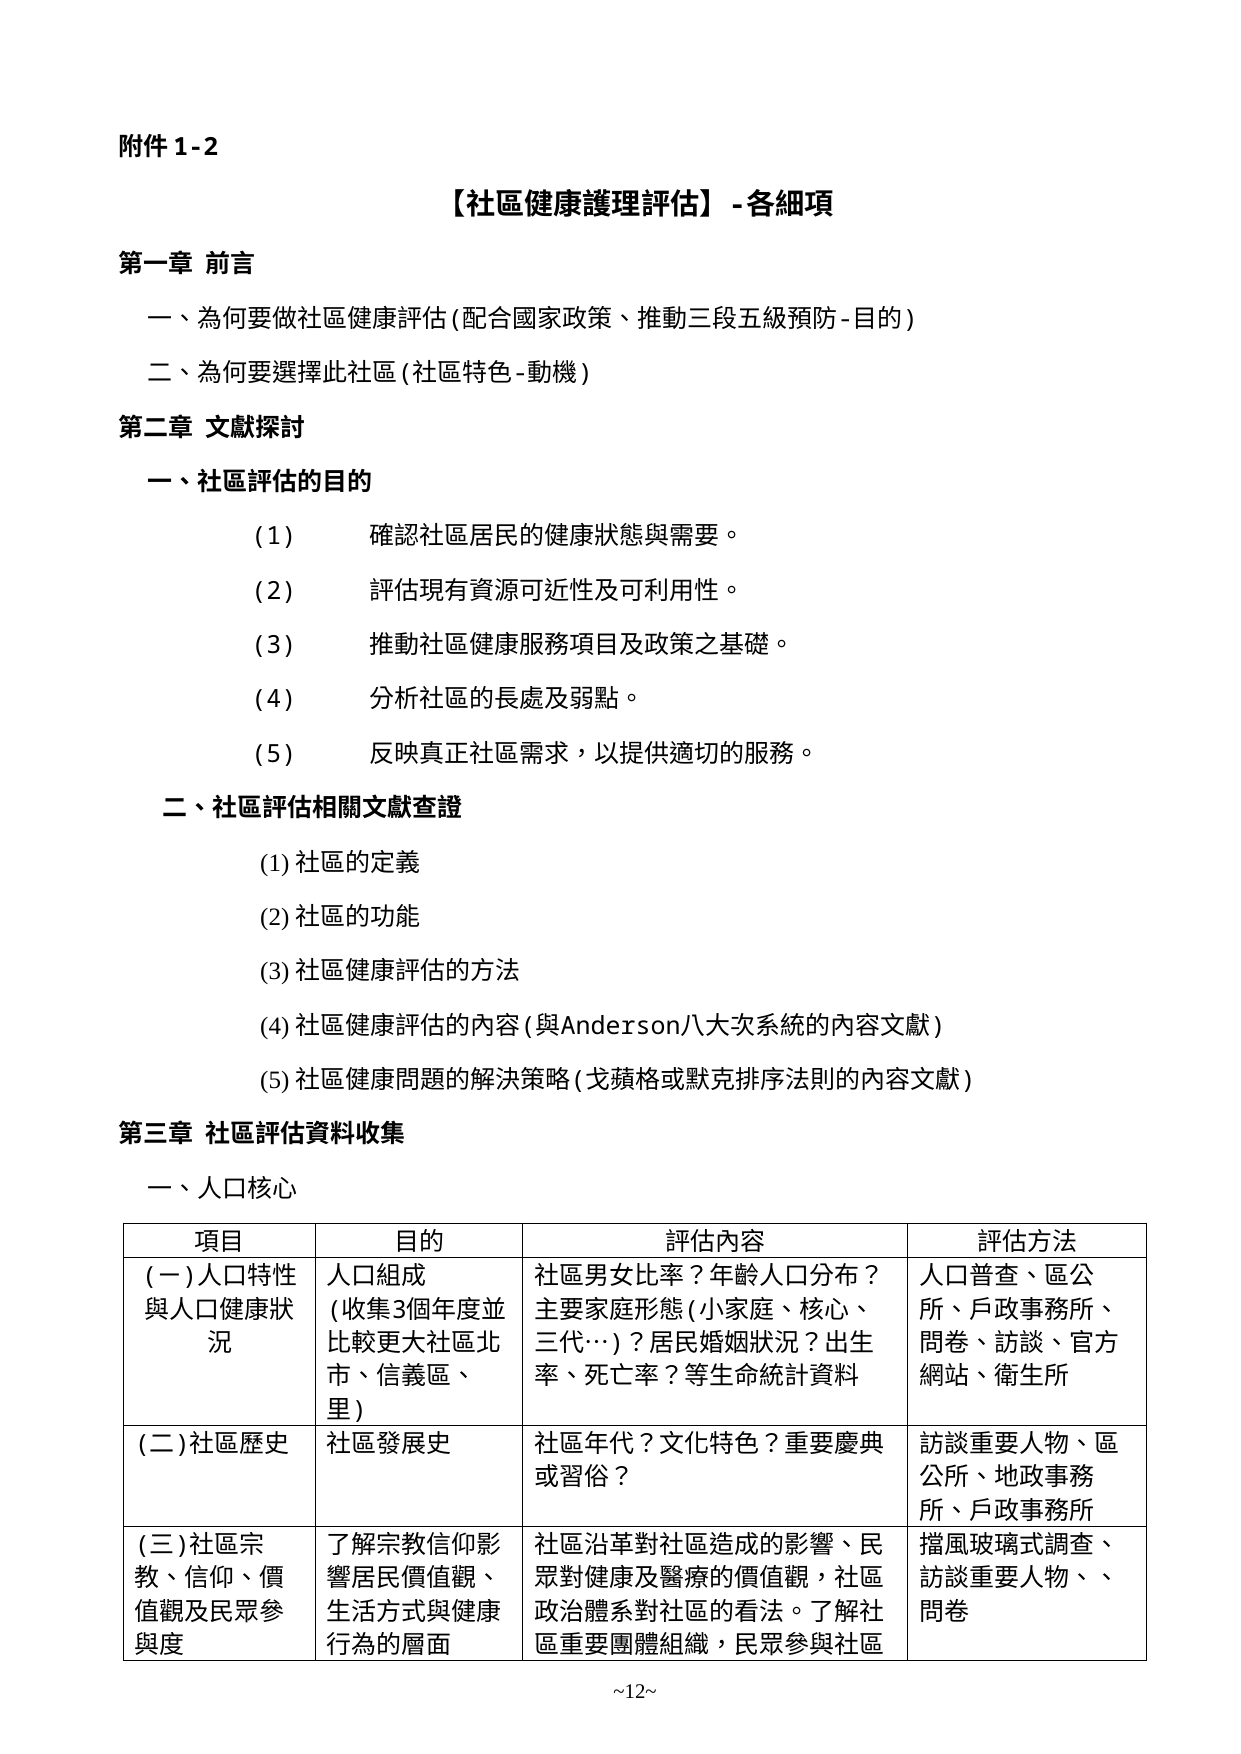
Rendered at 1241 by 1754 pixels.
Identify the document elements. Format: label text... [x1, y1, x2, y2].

table_cell 擋風玻璃式調查、訪談重要人物、、問卷 [908, 1527, 1146, 1660]
table_cell 人口普查、區公所、戶政事務所、問卷、訪談、官方網站、衛生所 [908, 1258, 1146, 1425]
list 社區的功能 [295, 896, 1152, 933]
list 社區健康問題的解決策略(戈蘋格或默克排序法則的內容文獻) [295, 1059, 1152, 1096]
list 推動社區健康服務項目及政策之基礎。 [251, 624, 1152, 661]
text 一、人口核心 [118, 1168, 1152, 1204]
table_cell 社區發展史 [316, 1426, 522, 1526]
text 二、為何要選擇此社區(社區特色-動機) [118, 353, 1152, 389]
table_cell 了解宗教信仰影響居民價值觀、生活方式與健康行為的層面 [316, 1527, 522, 1660]
list 確認社區居民的健康狀態與需要。 [251, 516, 1152, 552]
list 反映真正社區需求，以提供適切的服務。 [251, 733, 1152, 769]
table_header 項目 [124, 1224, 315, 1257]
text 二、社區評估相關文獻查證 [148, 788, 1152, 824]
list 分析社區的長處及弱點。 [251, 679, 1152, 715]
list 評估現有資源可近性及可利用性。 [251, 570, 1152, 606]
list 社區健康評估的內容(與Anderson八大次系統的內容文獻) [295, 1005, 1152, 1041]
table_header 目的 [316, 1224, 522, 1257]
list 社區的定義 [295, 842, 1152, 878]
list 社區健康評估的方法 [295, 951, 1152, 987]
table_cell (三)社區宗教、信仰、價值觀及民眾參與度 [124, 1527, 315, 1660]
table_cell 社區男女比率？年齡人口分布？主要家庭形態(小家庭、核心、三代…)？居民婚姻狀況？出生率、死亡率？等生命統計資料 [523, 1258, 907, 1425]
table_cell 社區年代？文化特色？重要慶典或習俗？ [523, 1426, 907, 1526]
text 附件1-2 [118, 126, 1152, 162]
table_header 評估內容 [523, 1224, 907, 1257]
table_cell 人口組成 (收集3個年度並比較更大社區北市、信義區、里) [316, 1258, 522, 1425]
table_header 評估方法 [908, 1224, 1146, 1257]
text 一、為何要做社區健康評估(配合國家政策、推動三段五級預防-目的) [118, 298, 1152, 334]
text 第三章 社區評估資料收集 [118, 1114, 1152, 1150]
text 第一章 前言 [118, 244, 1152, 280]
table_cell 社區沿革對社區造成的影響、民眾對健康及醫療的價值觀，社區政治體系對社區的看法。了解社區重要團體組織，民眾參與社區 [523, 1527, 907, 1660]
table_cell (二)社區歷史 [124, 1426, 315, 1526]
table_cell (ㄧ)人口特性與人口健康狀況 [124, 1258, 315, 1425]
table_cell 訪談重要人物、區公所、地政事務所、戶政事務所 [908, 1426, 1146, 1526]
text 第二章 文獻探討 [118, 407, 1152, 443]
text 【社區健康護理評估】-各細項 [118, 180, 1152, 223]
text 一、社區評估的目的 [148, 461, 1152, 498]
